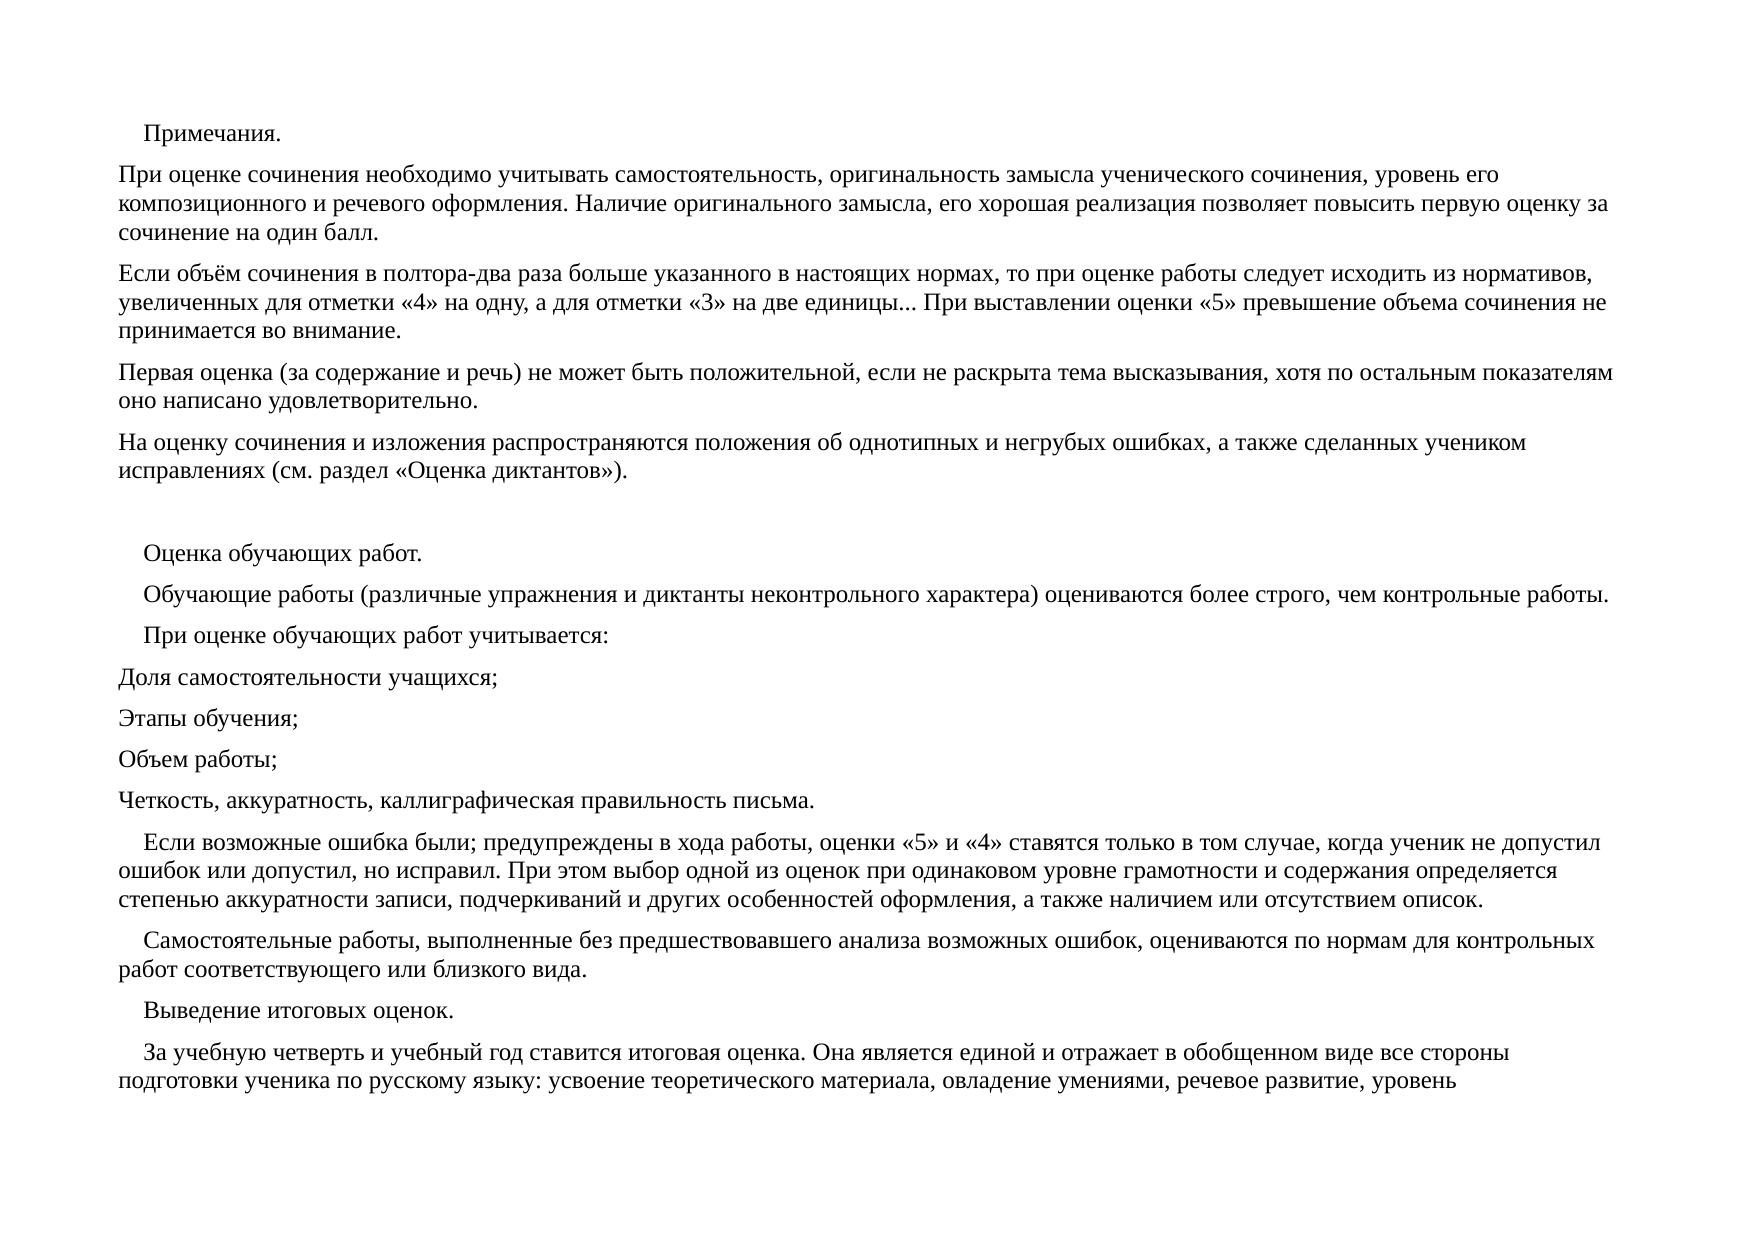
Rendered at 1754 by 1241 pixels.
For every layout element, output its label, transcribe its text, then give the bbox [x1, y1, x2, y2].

text Этапы обучения; [118, 703, 1636, 732]
text За учебную четверть и учебный год ставится итоговая оценка. Она является единой и отражает в обобщенном виде все стороны подготовки ученика по русскому языку: усвоение теоретического материала, овладение умениями, речевое развитие, уровень [118, 1037, 1636, 1094]
text Доля самостоятельности учащихся; [118, 662, 1636, 691]
text Четкость, аккуратность, каллиграфическая правильность письма. [118, 786, 1636, 814]
text Если объём сочинения в полтора-два раза больше указанного в настоящих нормах, то при оценке работы следует исходить из нормативов, увеличенных для отметки «4» на одну, а для отметки «3» на две единицы... При выставлении оценки «5» превышение объема сочинения не принимается во внимание. [118, 258, 1636, 344]
text При оценке сочинения необходимо учитывать самостоятельность, оригинальность замысла ученического сочинения, уровень его композиционного и речевого оформления. Наличие оригинального замысла, его хорошая реализация позволяет повысить первую оценку за сочинение на один балл. [118, 159, 1636, 246]
text Если возможные ошибка были; предупреждены в хода работы, оценки «5» и «4» ставятся только в том случае, когда ученик не допустил ошибок или допустил, но исправил. При этом выбор одной из оценок при одинаковом уровне грамотности и содержания определяется степенью аккуратности записи, подчеркиваний и других особенностей оформления, а также наличием или отсутствием описок. [118, 827, 1636, 913]
text Самостоятельные работы, выполненные без предшествовавшего анализа возможных ошибок, оцениваются по нормам для контрольных работ соответствующего или близкого вида. [118, 926, 1636, 983]
text На оценку сочинения и изложения распространяются положения об однотипных и негрубых ошибках, а также сделанных учеником исправлениях (см. раздел «Оценка диктантов»). [118, 427, 1636, 484]
text Объем работы; [118, 744, 1636, 773]
text Оценка обучающих работ. [118, 538, 1636, 567]
text Первая оценка (за содержание и речь) не может быть положительной, если не раскрыта тема высказывания, хотя по остальным показателям оно написано удовлетворительно. [118, 357, 1636, 414]
text Выведение итоговых оценок. [118, 996, 1636, 1024]
text Обучающие работы (различные упражнения и диктанты неконтрольного характера) оцениваются более строго, чем контрольные работы. [118, 579, 1636, 608]
text Примечания. [118, 118, 1636, 147]
text При оценке обучающих работ учитывается: [118, 621, 1636, 649]
